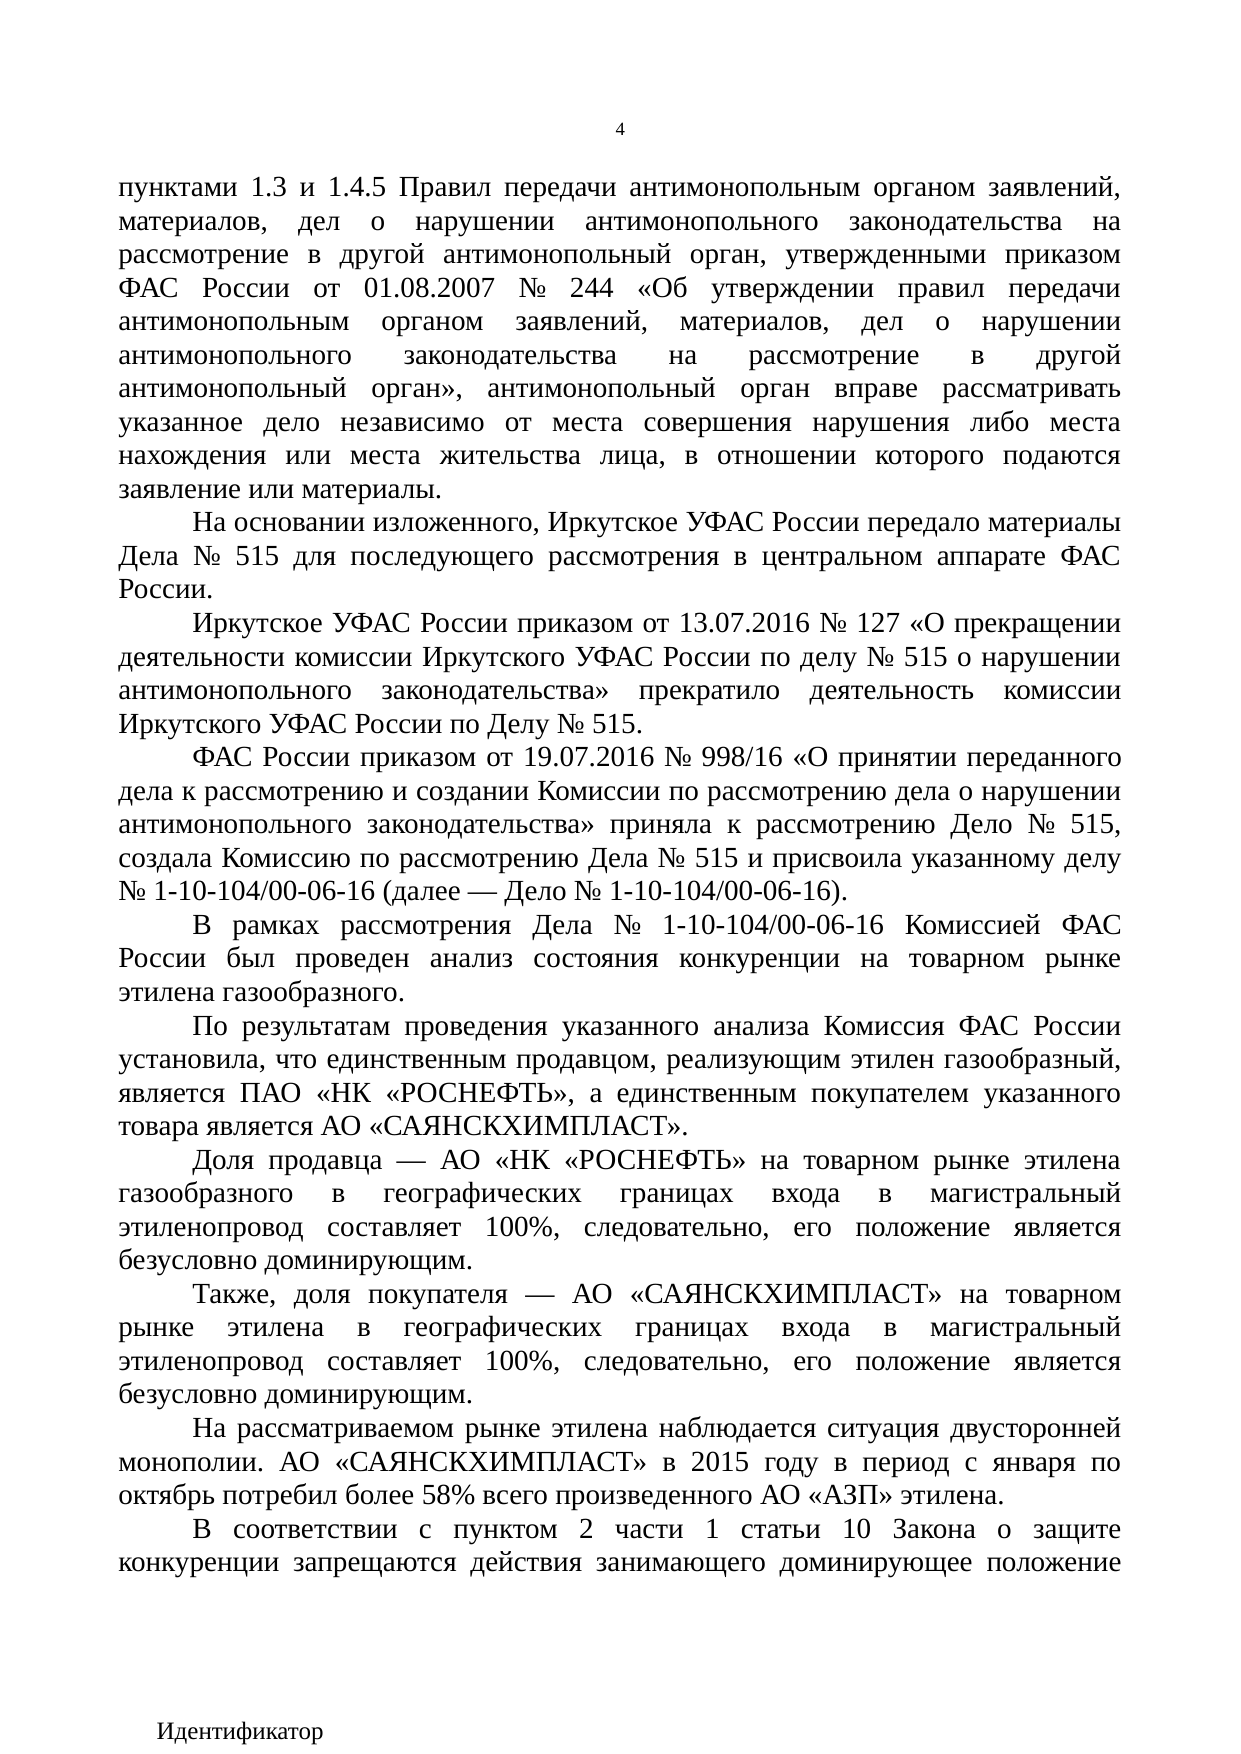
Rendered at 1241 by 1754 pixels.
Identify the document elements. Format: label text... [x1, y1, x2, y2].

text Доля продавца — АО «НК «РОСНЕФТЬ» на товарном рынке этилена газообразного в географических границах входа в магистральный этиленопровод составляет 100%, следовательно, его положение является безусловно доминирующим. [118, 1142, 1122, 1276]
text ФАС России приказом от 19.07.2016 № 998/16 «О принятии переданного дела к рассмотрению и создании Комиссии по рассмотрению дела о нарушении антимонопольного законодательства» приняла к рассмотрению Дело № 515, создала Комиссию по рассмотрению Дела № 515 и присвоила указанному делу № 1-10-104/00-06-16 (далее — Дело № 1-10-104/00-06-16). [118, 739, 1122, 907]
text На рассматриваемом рынке этилена наблюдается ситуация двусторонней монополии. АО «САЯНСКХИМПЛАСТ» в 2015 году в период с января по октябрь потребил более 58% всего произведенного АО «АЗП» этилена. [118, 1410, 1122, 1511]
text пунктами 1.3 и 1.4.5 Правил передачи антимонопольным органом заявлений, материалов, дел о нарушении антимонопольного законодательства на рассмотрение в другой антимонопольный орган, утвержденными приказом ФАС России от 01.08.2007 № 244 «Об утверждении правил передачи антимонопольным органом заявлений, материалов, дел о нарушении антимонопольного законодательства на рассмотрение в другой антимонопольный орган», антимонопольный орган вправе рассматривать указанное дело независимо от места совершения нарушения либо места нахождения или места жительства лица, в отношении которого подаются заявление или материалы. [118, 169, 1122, 504]
text В рамках рассмотрения Дела № 1-10-104/00-06-16 Комиссией ФАС России был проведен анализ состояния конкуренции на товарном рынке этилена газообразного. [118, 907, 1122, 1008]
text На основании изложенного, Иркутское УФАС России передало материалы Дела № 515 для последующего рассмотрения в центральном аппарате ФАС России. [118, 504, 1122, 605]
text Иркутское УФАС России приказом от 13.07.2016 № 127 «О прекращении деятельности комиссии Иркутского УФАС России по делу № 515 о нарушении антимонопольного законодательства» прекратило деятельность комиссии Иркутского УФАС России по Делу № 515. [118, 605, 1122, 739]
text По результатам проведения указанного анализа Комиссия ФАС России установила, что единственным продавцом, реализующим этилен газообразный, является ПАО «НК «РОСНЕФТЬ», а единственным покупателем указанного товара является АО «САЯНСКХИМПЛАСТ». [118, 1008, 1122, 1142]
text В соответствии с пунктом 2 части 1 статьи 10 Закона о защите конкуренции запрещаются действия занимающего доминирующее положение [118, 1511, 1122, 1578]
text Также, доля покупателя — АО «САЯНСКХИМПЛАСТ» на товарном рынке этилена в географических границах входа в магистральный этиленопровод составляет 100%, следовательно, его положение является безусловно доминирующим. [118, 1276, 1122, 1410]
